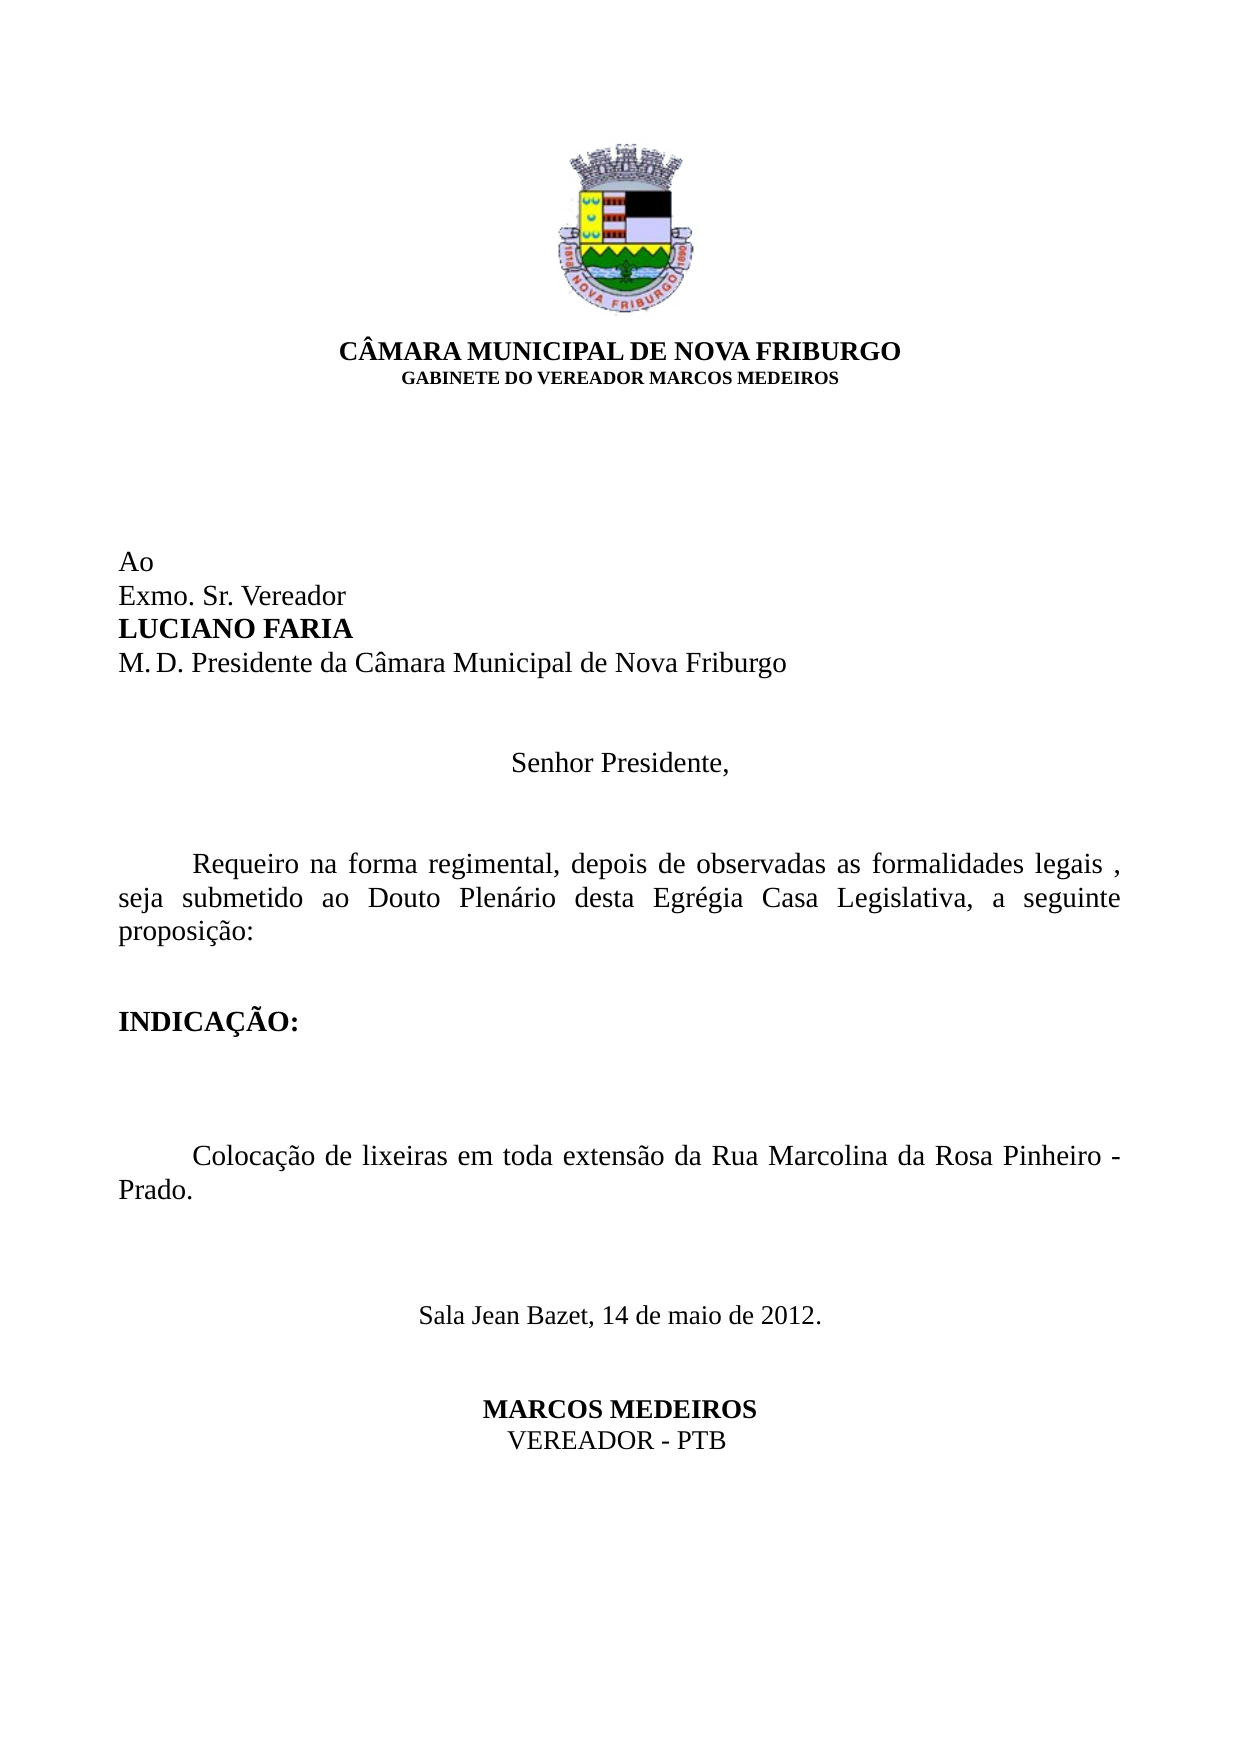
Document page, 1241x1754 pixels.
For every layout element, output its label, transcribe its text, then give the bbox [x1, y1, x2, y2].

text Exmo. Sr. Vereador [118, 578, 1122, 611]
text GABINETE DO VEREADOR MARCOS MEDEIROS [118, 367, 1122, 388]
list D. Presidente da Câmara Municipal de Nova Friburgo [118, 645, 1122, 678]
text Sala Jean Bazet, 14 de maio de 2012. [118, 1299, 1122, 1331]
text MARCOS MEDEIROS [118, 1393, 1122, 1424]
text CÂMARA MUNICIPAL DE NOVA FRIBURGO [118, 335, 1122, 367]
text LUCIANO FARIA [118, 611, 1122, 645]
text Ao [118, 544, 1122, 578]
text Colocação de lixeiras em toda extensão da Rua Marcolina da Rosa Pinheiro - Prado. [118, 1138, 1122, 1206]
text INDICAÇÃO: [118, 1004, 1122, 1038]
text VEREADOR - PTB [118, 1424, 1122, 1455]
text Requeiro na forma regimental, depois de observadas as formalidades legais , seja submetido ao Douto Plenário desta Egrégia Casa Legislativa, a seguinte proposição: [118, 846, 1122, 947]
picture [537, 127, 703, 327]
text Senhor Presidente, [118, 746, 1122, 779]
